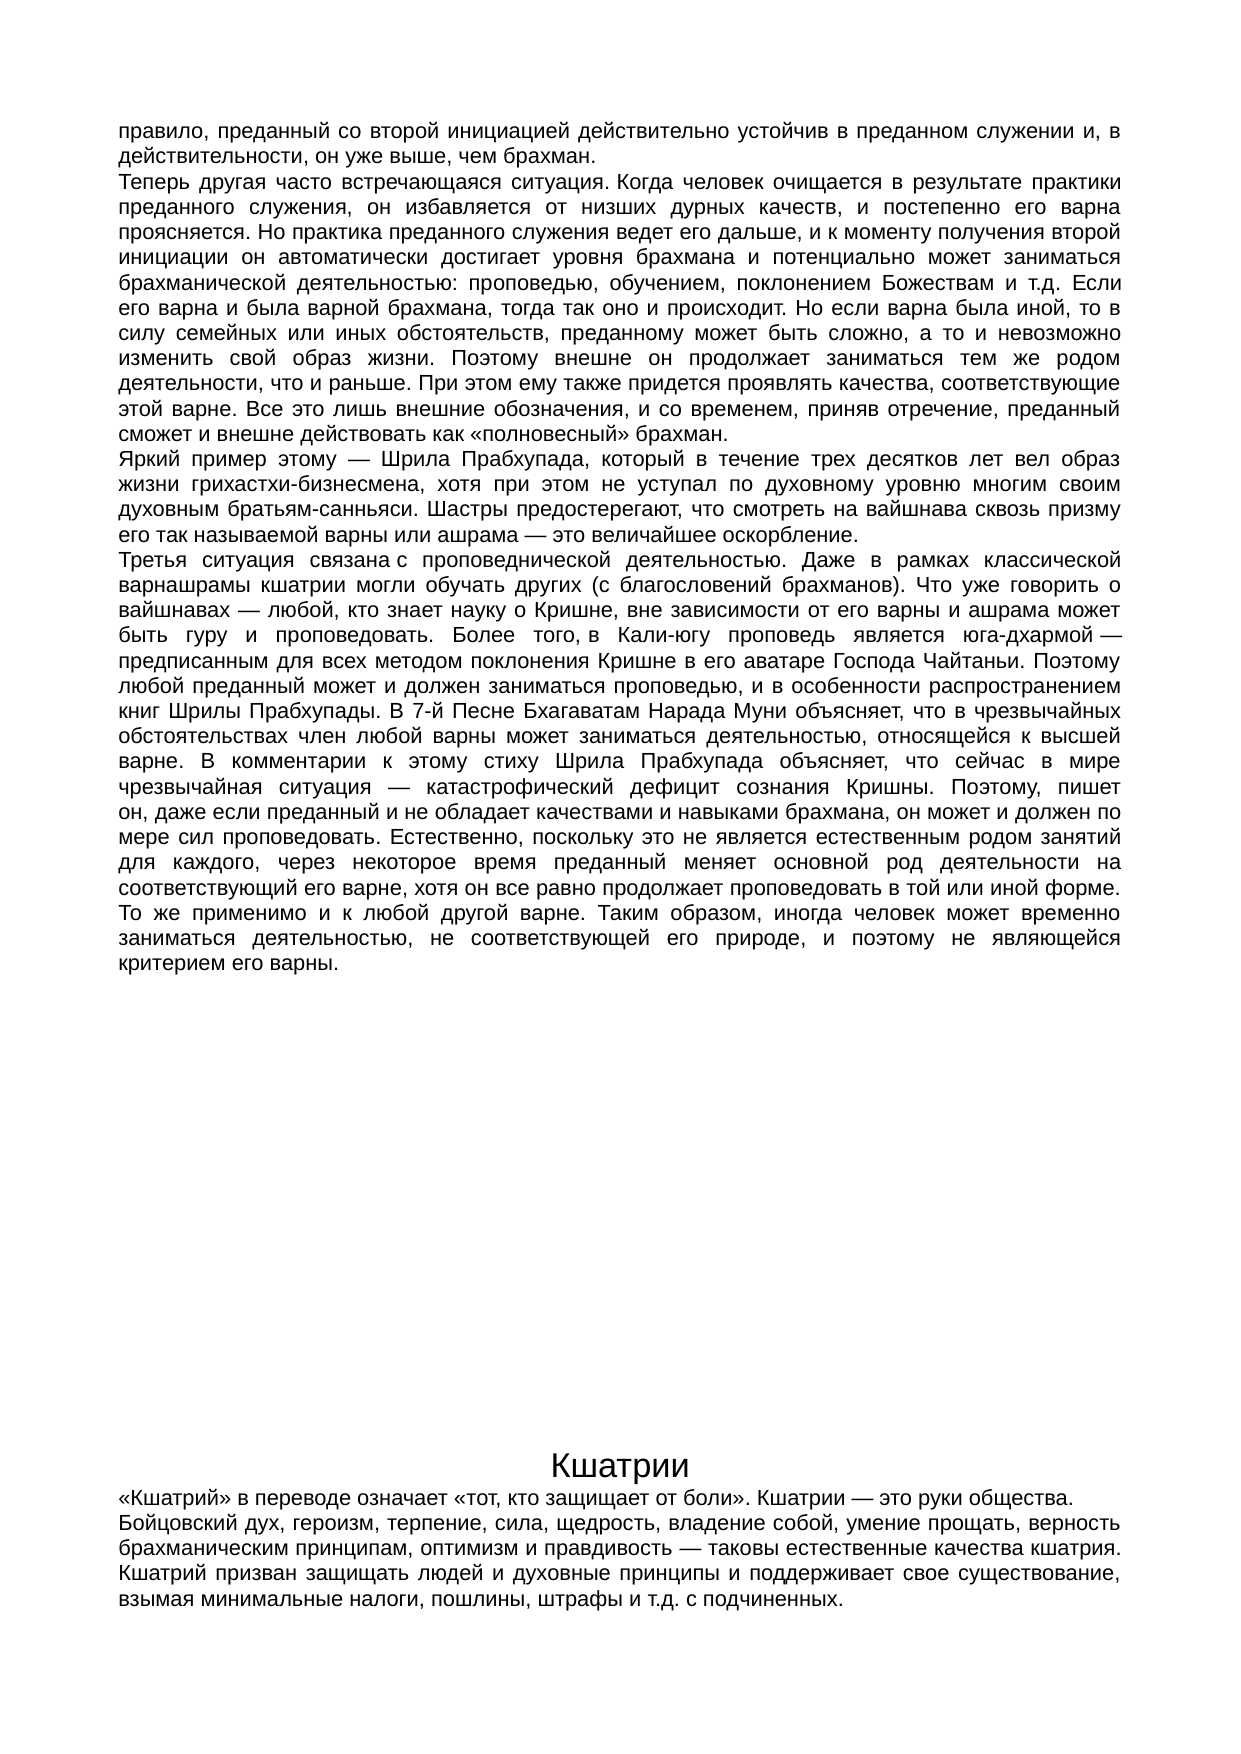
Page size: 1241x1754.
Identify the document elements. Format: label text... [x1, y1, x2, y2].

text Яркий пример этому — Шрила Прабхупада, который в течение трех десятков лет вел образ жизни грихастхи-бизнесмена, хотя при этом не уступал по духовному уровню многим своим духовным братьям-санньяси. Шастры предостерегают, что смотреть на вайшнава сквозь призму его так называемой варны или ашрама — это величайшее оскорбление. [118, 446, 1122, 547]
text правило, преданный со второй инициацией действительно устойчив в преданном служении и, в действительности, он уже выше, чем брахман. [118, 118, 1122, 168]
text Теперь другая часто встречающаяся ситуация. Когда человек очищается в результате практики преданного служения, он избавляется от низших дурных качеств, и постепенно его варна проясняется. Но практика преданного служения ведет его дальше, и к моменту получения второй инициации он автоматически достигает уровня брахмана и потенциально может заниматься брахманической деятельностью: проповедью, обучением, поклонением Божествам и т.д. Если его варна и была варной брахмана, тогда так оно и происходит. Но если варна была иной, то в силу семейных или иных обстоятельств, преданному может быть сложно, а то и невозможно изменить свой образ жизни. Поэтому внешне он продолжает заниматься тем же родом деятельности, что и раньше. При этом ему также придется проявлять качества, соответствующие этой варне. Все это лишь внешние обозначения, и со временем, приняв отречение, преданный сможет и внешне действовать как «полновесный» брахман. [118, 168, 1122, 446]
text «Кшатрий» в переводе означает «тот, кто защищает от боли». Кшатрии — это руки общества. [118, 1484, 1122, 1510]
subtitle Кшатрии [118, 1445, 1122, 1484]
text Третья ситуация связана с проповеднической деятельностью. Даже в рамках классической варнашрамы кшатрии могли обучать других (с благословений брахманов). Что уже говорить о вайшнавах — любой, кто знает науку о Кришне, вне зависимости от его варны и ашрама может быть гуру и проповедовать. Более того, в Кали-югу проповедь является юга-дхармой — предписанным для всех методом поклонения Кришне в его аватаре Господа Чайтаньи. Поэтому любой преданный может и должен заниматься проповедью, и в особенности распространением книг Шрилы Прабхупады. В 7-й Песне Бхагаватам Нарада Муни объясняет, что в чрезвычайных обстоятельствах член любой варны может заниматься деятельностью, относящейся к высшей варне. В комментарии к этому стиху Шрила Прабхупада объясняет, что сейчас в мире чрезвычайная ситуация — катастрофический дефицит сознания Кришны. Поэтому, пишет он, даже если преданный и не обладает качествами и навыками брахмана, он может и должен по мере сил проповедовать. Естественно, поскольку это не является естественным родом занятий для каждого, через некоторое время преданный меняет основной род деятельности на соответствующий его варне, хотя он все равно продолжает проповедовать в той или иной форме. То же применимо и к любой другой варне. Таким образом, иногда человек может временно заниматься деятельностью, не соответствующей его природе, и поэтому не являющейся критерием его варны. [118, 547, 1122, 975]
text Бойцовский дух, героизм, терпение, сила, щедрость, владение собой, умение прощать, верность брахманическим принципам, оптимизм и правдивость — таковы естественные качества кшатрия. Кшатрий призван защищать людей и духовные принципы и поддерживает свое существование, взымая минимальные налоги, пошлины, штрафы и т.д. с подчиненных. [118, 1510, 1122, 1611]
